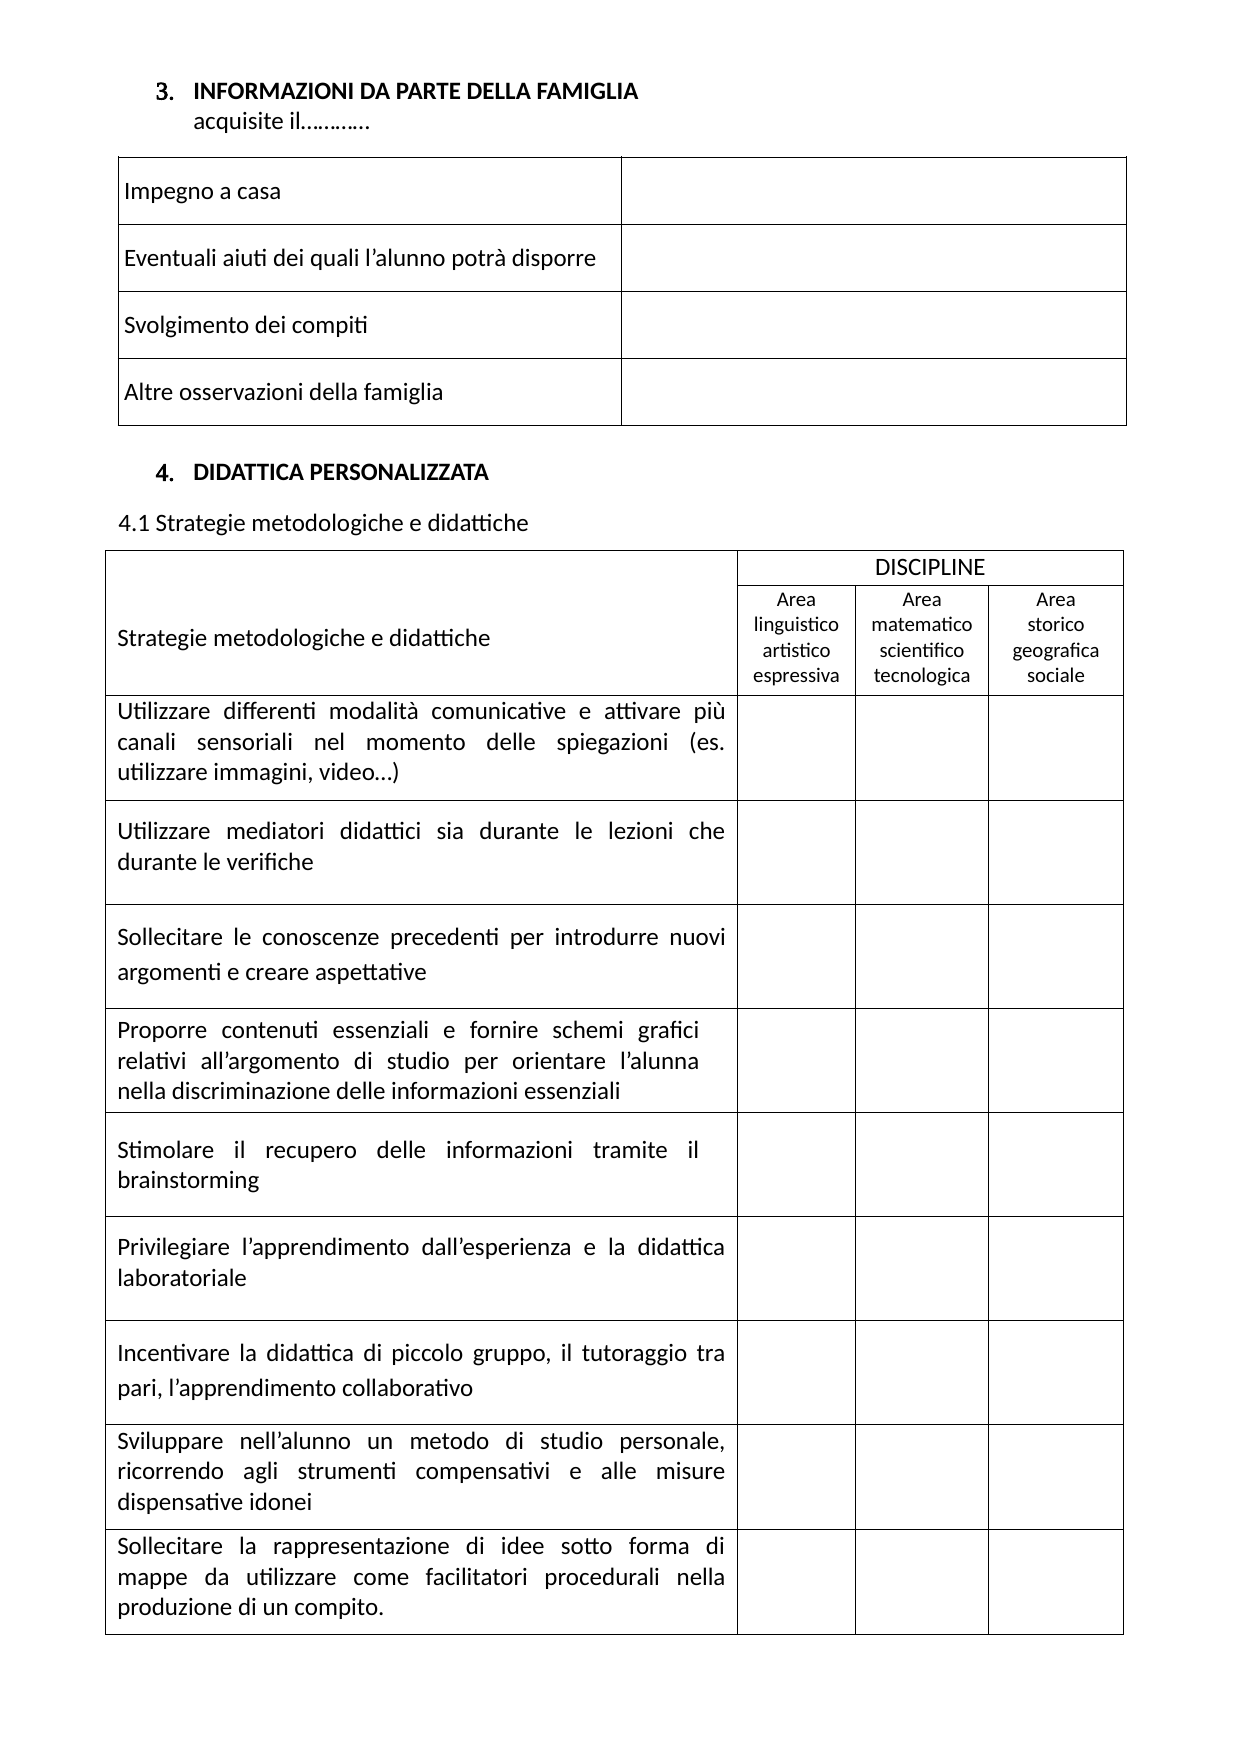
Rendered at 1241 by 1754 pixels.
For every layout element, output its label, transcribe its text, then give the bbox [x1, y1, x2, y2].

table_cell [738, 905, 855, 1008]
table_cell [989, 1321, 1123, 1424]
table_cell [989, 1217, 1123, 1320]
table_cell [622, 292, 1126, 358]
table_cell Utilizzare differenti modalità comunicative e attivare più canali sensoriali nel momento delle spiegazioni (es. utilizzare immagini, video…) [106, 696, 737, 799]
table_cell [738, 1321, 855, 1424]
table_cell [989, 1425, 1123, 1529]
table_cell [989, 801, 1123, 904]
table_cell [738, 696, 855, 799]
table_cell Altre osservazioni della famiglia [119, 359, 621, 425]
table_cell [738, 1425, 855, 1529]
table_cell Incentivare la didattica di piccolo gruppo, il tutoraggio tra pari, l’apprendimento collaborativo [106, 1321, 737, 1424]
table_cell [856, 801, 988, 904]
table_cell [856, 905, 988, 1008]
table_header DISCIPLINE [738, 551, 1123, 585]
table_header Impegno a casa [119, 158, 621, 223]
table_cell [856, 696, 988, 799]
table_cell [738, 801, 855, 904]
table_cell [856, 1530, 988, 1634]
table_cell [622, 225, 1126, 291]
table_cell Svolgimento dei compiti [119, 292, 621, 358]
table_cell Utilizzare mediatori didattici sia durante le lezioni che durante le verifiche [106, 801, 737, 904]
text acquisite il………… [118, 106, 1152, 136]
table_cell [856, 1425, 988, 1529]
table_cell [856, 1009, 988, 1112]
list INFORMAZIONI DA PARTE DELLA FAMIGLIA [156, 75, 1152, 106]
table_header [622, 158, 1126, 223]
table_cell [989, 696, 1123, 799]
list DIDATTICA PERSONALIZZATA [156, 456, 1152, 487]
table_cell Area linguistico artistico espressiva [738, 586, 855, 694]
table_cell [856, 1113, 988, 1216]
table_cell Sviluppare nell’alunno un metodo di studio personale, ricorrendo agli strumenti compensativi e alle misure dispensative idonei [106, 1425, 737, 1529]
table_cell [989, 905, 1123, 1008]
table_cell [989, 1009, 1123, 1112]
table_cell [738, 1009, 855, 1112]
table_cell Sollecitare la rappresentazione di idee sotto forma di mappe da utilizzare come facilitatori procedurali nella produzione di un compito. [106, 1530, 737, 1634]
table_cell [738, 1217, 855, 1320]
table_cell [989, 1113, 1123, 1216]
text 4.1 Strategie metodologiche e didattiche [118, 507, 1152, 538]
table_cell Area storico geografica sociale [989, 586, 1123, 694]
table_cell Privilegiare l’apprendimento dall’esperienza e la didattica laboratoriale [106, 1217, 737, 1320]
table_cell Stimolare il recupero delle informazioni tramite il brainstorming [106, 1113, 737, 1216]
table_cell Eventuali aiuti dei quali l’alunno potrà disporre [119, 225, 621, 291]
table_cell [989, 1530, 1123, 1634]
table_cell [738, 1530, 855, 1634]
table_cell Area matematico scientifico tecnologica [856, 586, 988, 694]
table_cell [856, 1321, 988, 1424]
table_cell [622, 359, 1126, 425]
table_header Strategie metodologiche e didattiche [106, 551, 737, 694]
table_cell [738, 1113, 855, 1216]
table_cell Proporre contenuti essenziali e fornire schemi grafici relativi all’argomento di studio per orientare l’alunna nella discriminazione delle informazioni essenziali [106, 1009, 737, 1112]
table_cell Sollecitare le conoscenze precedenti per introdurre nuovi argomenti e creare aspettative [106, 905, 737, 1008]
table_cell [856, 1217, 988, 1320]
